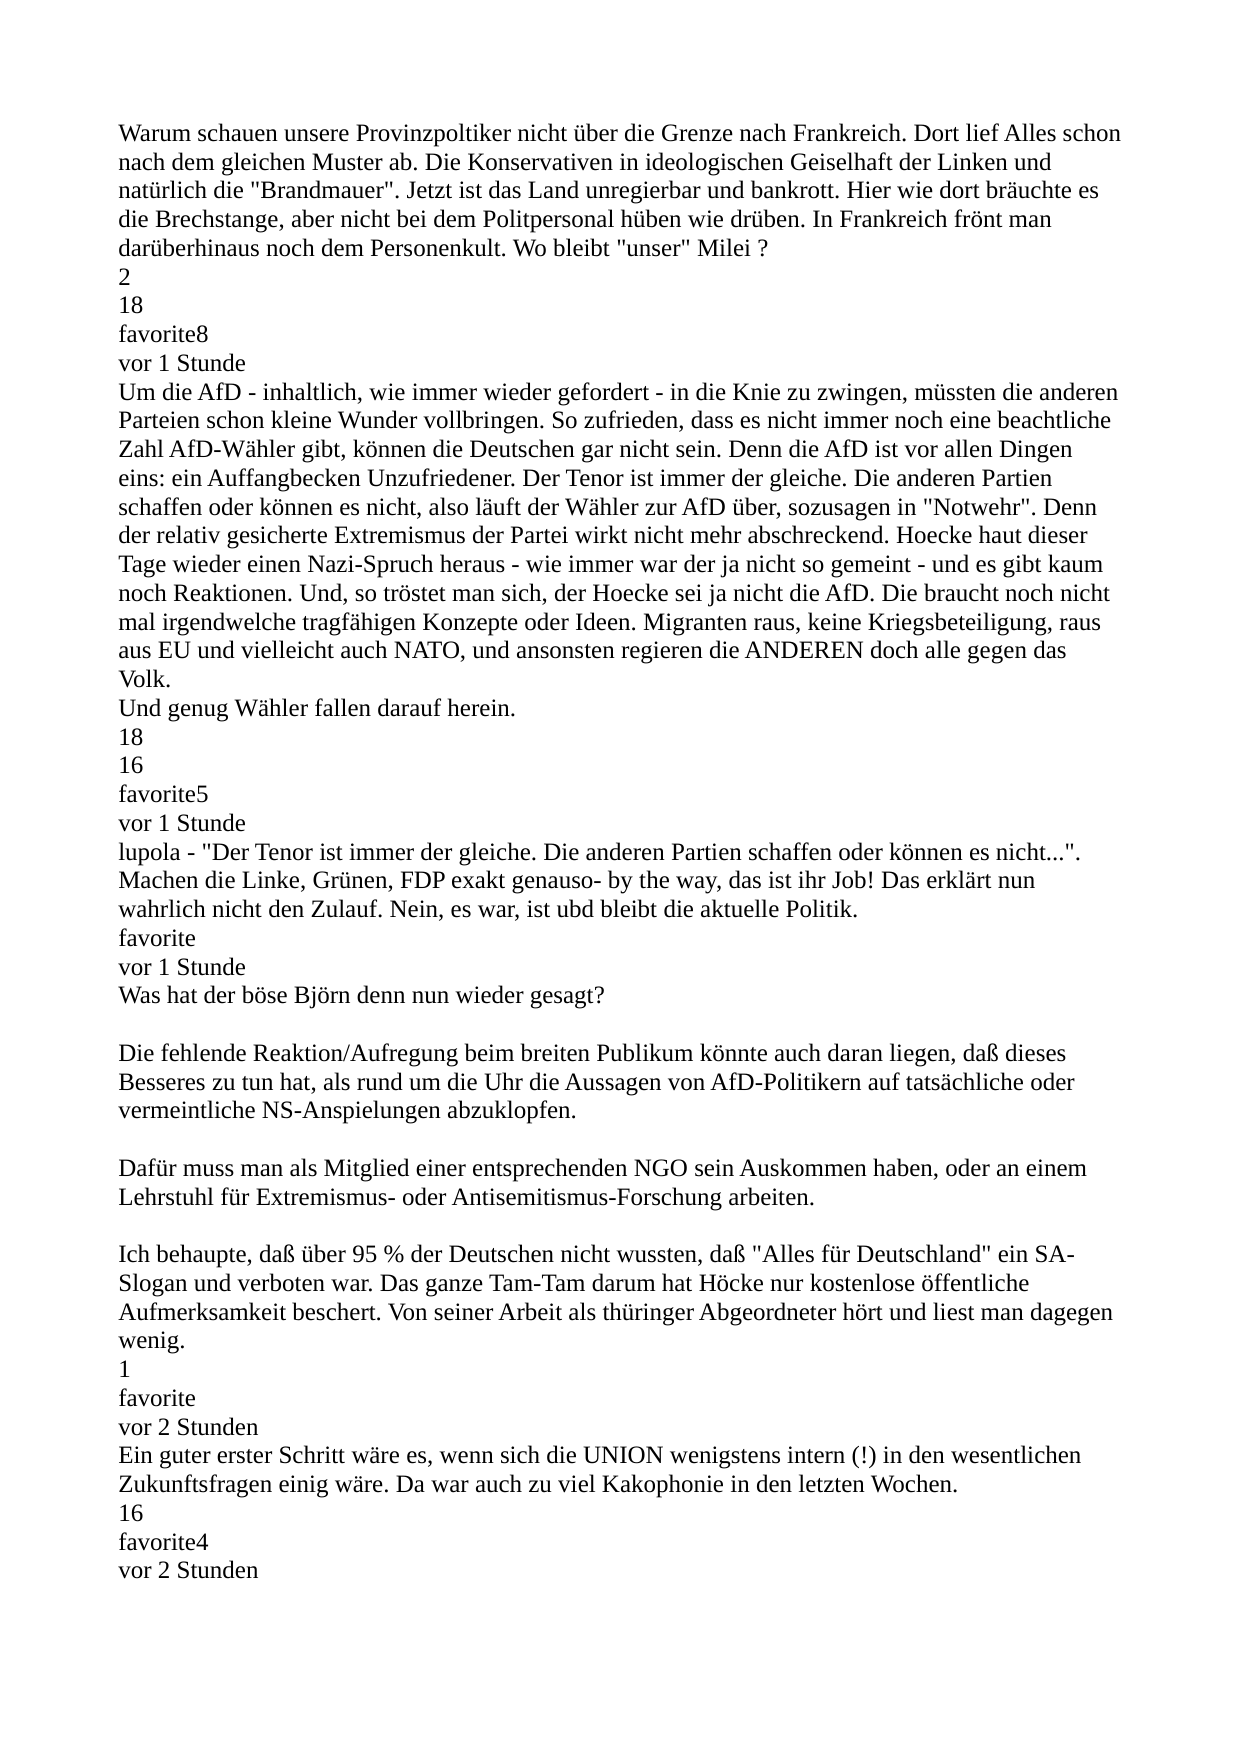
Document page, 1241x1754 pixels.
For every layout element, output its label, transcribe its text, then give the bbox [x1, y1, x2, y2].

text 18 [118, 722, 1122, 751]
text Was hat der böse Björn denn nun wieder gesagt? Die fehlende Reaktion/Aufregung beim breiten Publikum könnte auch daran liegen, daß dieses Besseres zu tun hat, als rund um die Uhr die Aussagen von AfD-Politikern auf tatsächliche oder vermeintliche NS-Anspielungen abzuklopfen. Dafür muss man als Mitglied einer entsprechenden NGO sein Auskommen haben, oder an einem Lehrstuhl für Extremismus- oder Antisemitismus-Forschung arbeiten. Ich behaupte, daß über 95 % der Deutschen nicht wussten, daß "Alles für Deutschland" ein SA-Slogan und verboten war. Das ganze Tam-Tam darum hat Höcke nur kostenlose öffentliche Aufmerksamkeit beschert. Von seiner Arbeit als thüringer Abgeordneter hört und liest man dagegen wenig. [118, 981, 1122, 1354]
text vor 1 Stunde [118, 808, 1122, 837]
text favorite [118, 923, 1122, 952]
text vor 2 Stunden [118, 1412, 1122, 1441]
text favorite4 [118, 1527, 1122, 1556]
text vor 1 Stunde [118, 348, 1122, 377]
text vor 1 Stunde [118, 952, 1122, 981]
text Ein guter erster Schritt wäre es, wenn sich die UNION wenigstens intern (!) in den wesentlichen Zukunftsfragen einig wäre. Da war auch zu viel Kakophonie in den letzten Wochen. [118, 1441, 1122, 1498]
text 1 [118, 1354, 1122, 1383]
text 16 [118, 751, 1122, 779]
text 18 [118, 291, 1122, 319]
text 2 [118, 262, 1122, 291]
text 16 [118, 1498, 1122, 1527]
text Um die AfD - inhaltlich, wie immer wieder gefordert - in die Knie zu zwingen, müssten die anderen Parteien schon kleine Wunder vollbringen. So zufrieden, dass es nicht immer noch eine beachtliche Zahl AfD-Wähler gibt, können die Deutschen gar nicht sein. Denn die AfD ist vor allen Dingen eins: ein Auffangbecken Unzufriedener. Der Tenor ist immer der gleiche. Die anderen Partien schaffen oder können es nicht, also läuft der Wähler zur AfD über, sozusagen in "Notwehr". Denn der relativ gesicherte Extremismus der Partei wirkt nicht mehr abschreckend. Hoecke haut dieser Tage wieder einen Nazi-Spruch heraus - wie immer war der ja nicht so gemeint - und es gibt kaum noch Reaktionen. Und, so tröstet man sich, der Hoecke sei ja nicht die AfD. Die braucht noch nicht mal irgendwelche tragfähigen Konzepte oder Ideen. Migranten raus, keine Kriegsbeteiligung, raus aus EU und vielleicht auch NATO, und ansonsten regieren die ANDEREN doch alle gegen das Volk. Und genug Wähler fallen darauf herein. [118, 377, 1122, 722]
text vor 2 Stunden [118, 1556, 1122, 1584]
text favorite [118, 1383, 1122, 1412]
text favorite5 [118, 779, 1122, 808]
text lupola - "Der Tenor ist immer der gleiche. Die anderen Partien schaffen oder können es nicht...". Machen die Linke, Grünen, FDP exakt genauso- by the way, das ist ihr Job! Das erklärt nun wahrlich nicht den Zulauf. Nein, es war, ist ubd bleibt die aktuelle Politik. [118, 837, 1122, 923]
text Warum schauen unsere Provinzpoltiker nicht über die Grenze nach Frankreich. Dort lief Alles schon nach dem gleichen Muster ab. Die Konservativen in ideologischen Geiselhaft der Linken und natürlich die "Brandmauer". Jetzt ist das Land unregierbar und bankrott. Hier wie dort bräuchte es die Brechstange, aber nicht bei dem Politpersonal hüben wie drüben. In Frankreich frönt man darüberhinaus noch dem Personenkult. Wo bleibt "unser" Milei ? [118, 118, 1122, 262]
text favorite8 [118, 319, 1122, 348]
